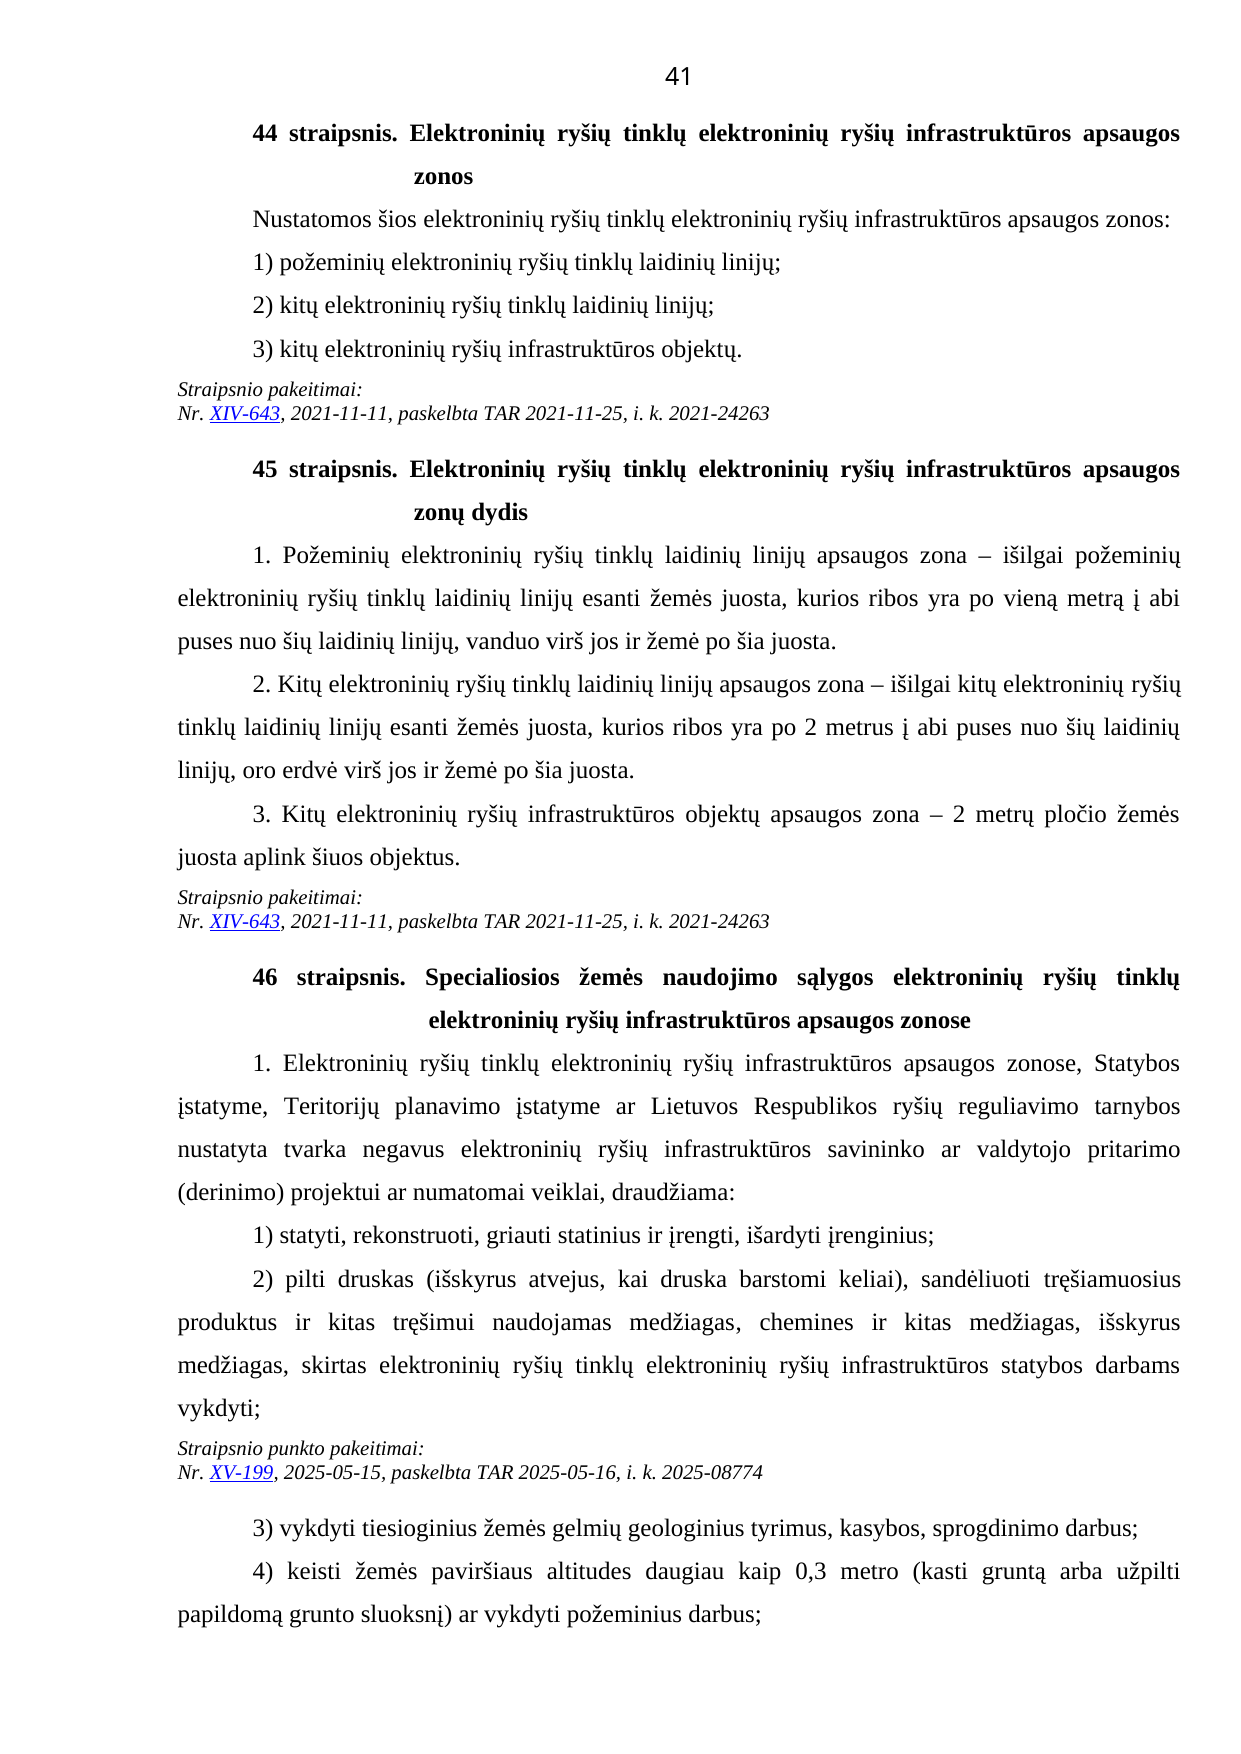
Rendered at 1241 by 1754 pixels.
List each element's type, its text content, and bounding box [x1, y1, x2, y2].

text 2) kitų elektroninių ryšių tinklų laidinių linijų; [177, 291, 1181, 319]
text Straipsnio pakeitimai: [177, 377, 1181, 401]
text Nr. XIV-643, 2021-11-11, paskelbta TAR 2021-11-25, i. k. 2021-24263 [177, 401, 1181, 425]
text 44 straipsnis. Elektroninių ryšių tinklų elektroninių ryšių infrastruktūros apsaugos zonos [252, 118, 1181, 190]
text 1. Elektroninių ryšių tinklų elektroninių ryšių infrastruktūros apsaugos zonose, Statybos įstatyme, Teritorijų planavimo įstatyme ar Lietuvos Respublikos ryšių reguliavimo tarnybos nustatyta tvarka negavus elektroninių ryšių infrastruktūros savininko ar valdytojo pritarimo (derinimo) projektui ar numatomai veiklai, draudžiama: [177, 1048, 1181, 1206]
text Straipsnio pakeitimai: [177, 885, 1181, 909]
text 2. Kitų elektroninių ryšių tinklų laidinių linijų apsaugos zona – išilgai kitų elektroninių ryšių tinklų laidinių linijų esanti žemės juosta, kurios ribos yra po 2 metrus į abi puses nuo šių laidinių linijų, oro erdvė virš jos ir žemė po šia juosta. [177, 669, 1181, 784]
text Nr. XIV-643, 2021-11-11, paskelbta TAR 2021-11-25, i. k. 2021-24263 [177, 909, 1181, 933]
text Straipsnio punkto pakeitimai: [177, 1436, 1181, 1460]
text 3) vykdyti tiesioginius žemės gelmių geologinius tyrimus, kasybos, sprogdinimo darbus; [177, 1513, 1181, 1542]
text 3. Kitų elektroninių ryšių infrastruktūros objektų apsaugos zona – 2 metrų pločio žemės juosta aplink šiuos objektus. [177, 799, 1181, 871]
text 46 straipsnis. Specialiosios žemės naudojimo sąlygos elektroninių ryšių tinklų elektroninių ryšių infrastruktūros apsaugos zonose [252, 962, 1181, 1034]
text 45 straipsnis. Elektroninių ryšių tinklų elektroninių ryšių infrastruktūros apsaugos zonų dydis [252, 454, 1181, 526]
text 3) kitų elektroninių ryšių infrastruktūros objektų. [177, 334, 1181, 362]
text 2) pilti druskas (išskyrus atvejus, kai druska barstomi keliai), sandėliuoti tręšiamuosius produktus ir kitas tręšimui naudojamas medžiagas, chemines ir kitas medžiagas, išskyrus medžiagas, skirtas elektroninių ryšių tinklų elektroninių ryšių infrastruktūros statybos darbams vykdyti; [177, 1264, 1181, 1422]
text 4) keisti žemės paviršiaus altitudes daugiau kaip 0,3 metro (kasti gruntą arba užpilti papildomą grunto sluoksnį) ar vykdyti požeminius darbus; [177, 1556, 1181, 1628]
text 1) požeminių elektroninių ryšių tinklų laidinių linijų; [177, 247, 1181, 276]
text Nr. XV-199, 2025-05-15, paskelbta TAR 2025-05-16, i. k. 2025-08774 [177, 1460, 1181, 1484]
text 1) statyti, rekonstruoti, griauti statinius ir įrengti, išardyti įrenginius; [177, 1221, 1181, 1249]
text 1. Požeminių elektroninių ryšių tinklų laidinių linijų apsaugos zona – išilgai požeminių elektroninių ryšių tinklų laidinių linijų esanti žemės juosta, kurios ribos yra po vieną metrą į abi puses nuo šių laidinių linijų, vanduo virš jos ir žemė po šia juosta. [177, 540, 1181, 655]
text Nustatomos šios elektroninių ryšių tinklų elektroninių ryšių infrastruktūros apsaugos zonos: [177, 204, 1181, 233]
